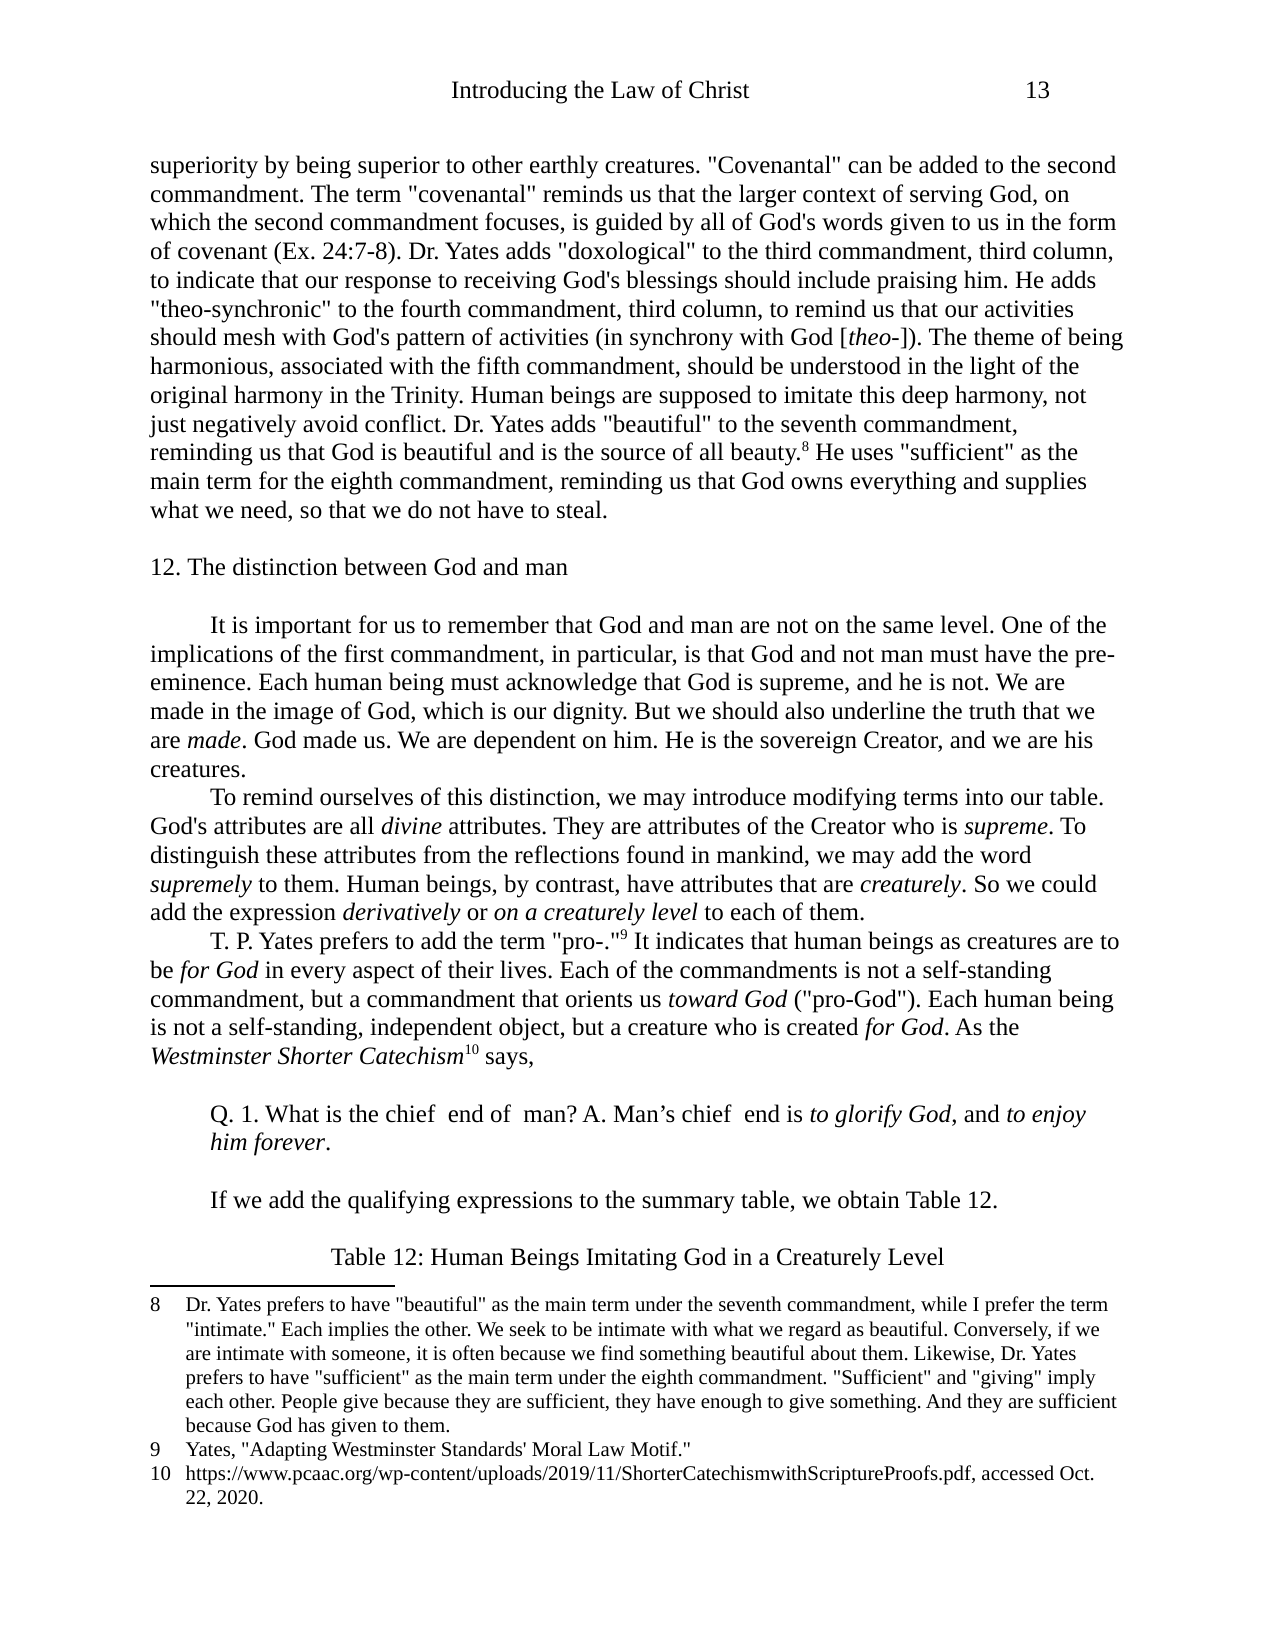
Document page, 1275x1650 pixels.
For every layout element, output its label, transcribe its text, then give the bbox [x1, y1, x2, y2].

text Q. 1. What is the chief end of man? A. Man’s chief end is to glorify God, and to enjoy him forever. [210, 1099, 1125, 1156]
text Table 12: Human Beings Imitating God in a Creaturely Level [150, 1242, 1125, 1271]
text T. P. Yates prefers to add the term "pro-." It indicates that human beings as creatures are to be for God in every aspect of their lives. Each of the commandments is not a self-standing commandment, but a commandment that orients us toward God ("pro-God"). Each human being is not a self-standing, independent object, but a creature who is created for God. As the Westminster Shorter Catechism says, [150, 926, 1125, 1070]
text superiority by being superior to other earthly creatures. "Covenantal" can be added to the second commandment. The term "covenantal" reminds us that the larger context of serving God, on which the second commandment focuses, is guided by all of God's words given to us in the form of covenant (Ex. 24:7-8). Dr. Yates adds "doxological" to the third commandment, third column, to indicate that our response to receiving God's blessings should include praising him. He adds "theo-synchronic" to the fourth commandment, third column, to remind us that our activities should mesh with God's pattern of activities (in synchrony with God [theo-]). The theme of being harmonious, associated with the fifth commandment, should be understood in the light of the original harmony in the Trinity. Human beings are supposed to imitate this deep harmony, not just negatively avoid conflict. Dr. Yates adds "beautiful" to the seventh commandment, reminding us that God is beautiful and is the source of all beauty. He uses "sufficient" as the main term for the eighth commandment, reminding us that God owns everything and supplies what we need, so that we do not have to steal. [150, 150, 1125, 524]
text Dr. Yates prefers to have "beautiful" as the main term under the seventh commandment, while I prefer the term "intimate." Each implies the other. We seek to be intimate with what we regard as beautiful. Conversely, if we are intimate with someone, it is often because we find something beautiful about them. Likewise, Dr. Yates prefers to have "sufficient" as the main term under the eighth commandment. "Sufficient" and "giving" imply each other. People give because they are sufficient, they have enough to give something. And they are sufficient because God has given to them. [150, 1292, 1125, 1437]
text Yates, "Adapting Westminster Standards' Moral Law Motif." [150, 1437, 1125, 1461]
text https://www.pcaac.org/wp-content/uploads/2019/11/ShorterCatechismwithScriptureProofs.pdf, accessed Oct. 22, 2020. [150, 1461, 1125, 1509]
text 12. The distinction between God and man [150, 552, 1125, 581]
text It is important for us to remember that God and man are not on the same level. One of the implications of the first commandment, in particular, is that God and not man must have the pre-eminence. Each human being must acknowledge that God is supreme, and he is not. We are made in the image of God, which is our dignity. But we should also underline the truth that we are made. God made us. We are dependent on him. He is the sovereign Creator, and we are his creatures. [150, 610, 1125, 782]
text To remind ourselves of this distinction, we may introduce modifying terms into our table. God's attributes are all divine attributes. They are attributes of the Creator who is supreme. To distinguish these attributes from the reflections found in mankind, we may add the word supremely to them. Human beings, by contrast, have attributes that are creaturely. So we could add the expression derivatively or on a creaturely level to each of them. [150, 782, 1125, 926]
text If we add the qualifying expressions to the summary table, we obtain Table 12. [150, 1185, 1125, 1214]
